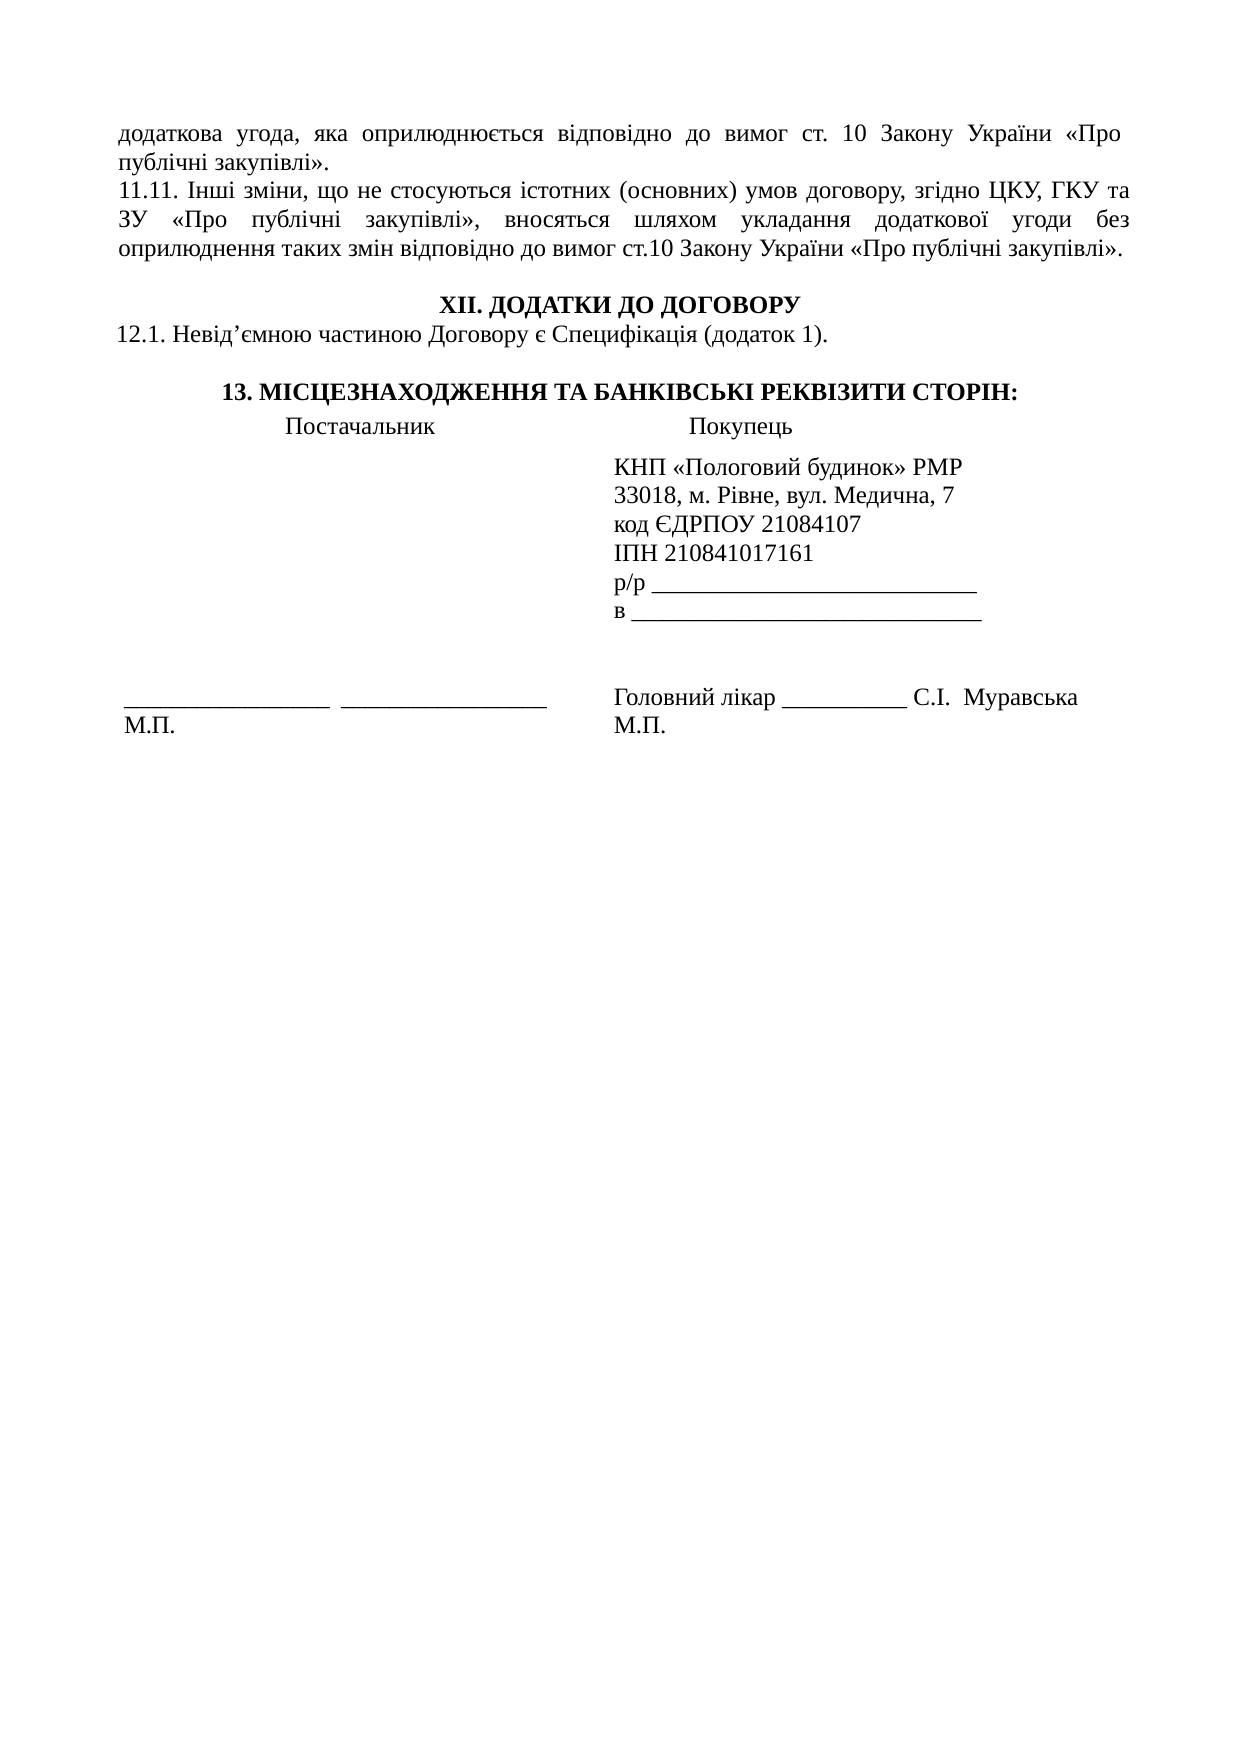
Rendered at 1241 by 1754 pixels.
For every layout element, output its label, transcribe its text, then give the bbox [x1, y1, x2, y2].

table_cell КНП «Пологовий будинок» РМР 33018, м. Рівне, вул. Медична, 7 код ЄДРПОУ 21084107 ІПН 210841017161 р/р __________________________ в ____________________________ Головний лікар __________ С.І. Муравська М.П. [608, 446, 1158, 758]
text 12.1. Невід’ємною частиною Договору є Специфікація (додаток 1). [103, 319, 1122, 348]
text XII. ДОДАТКИ ДО ДОГОВОРУ [118, 291, 1122, 319]
text додаткова угода, яка оприлюднюється відповідно до вимог ст. 10 Закону України «Про публічні закупівлі». [118, 118, 1122, 176]
table_header Постачальник [113, 406, 608, 446]
table_header [1147, 406, 1158, 446]
table_header Покупець [608, 406, 1147, 446]
text 11.11. Інші зміни, що не стосуються істотних (основних) умов договору, згідно ЦКУ, ГКУ та ЗУ «Про публічні закупівлі», вносяться шляхом укладання додаткової угоди без оприлюднення таких змін відповідно до вимог ст.10 Закону України «Про публічні закупівлі». [118, 176, 1131, 262]
table_cell _________________ _________________ М.П. [113, 446, 608, 758]
text 13. МІСЦЕЗНАХОДЖЕННЯ ТА БАНКІВСЬКІ РЕКВІЗИТИ СТОРІН: [118, 377, 1122, 406]
